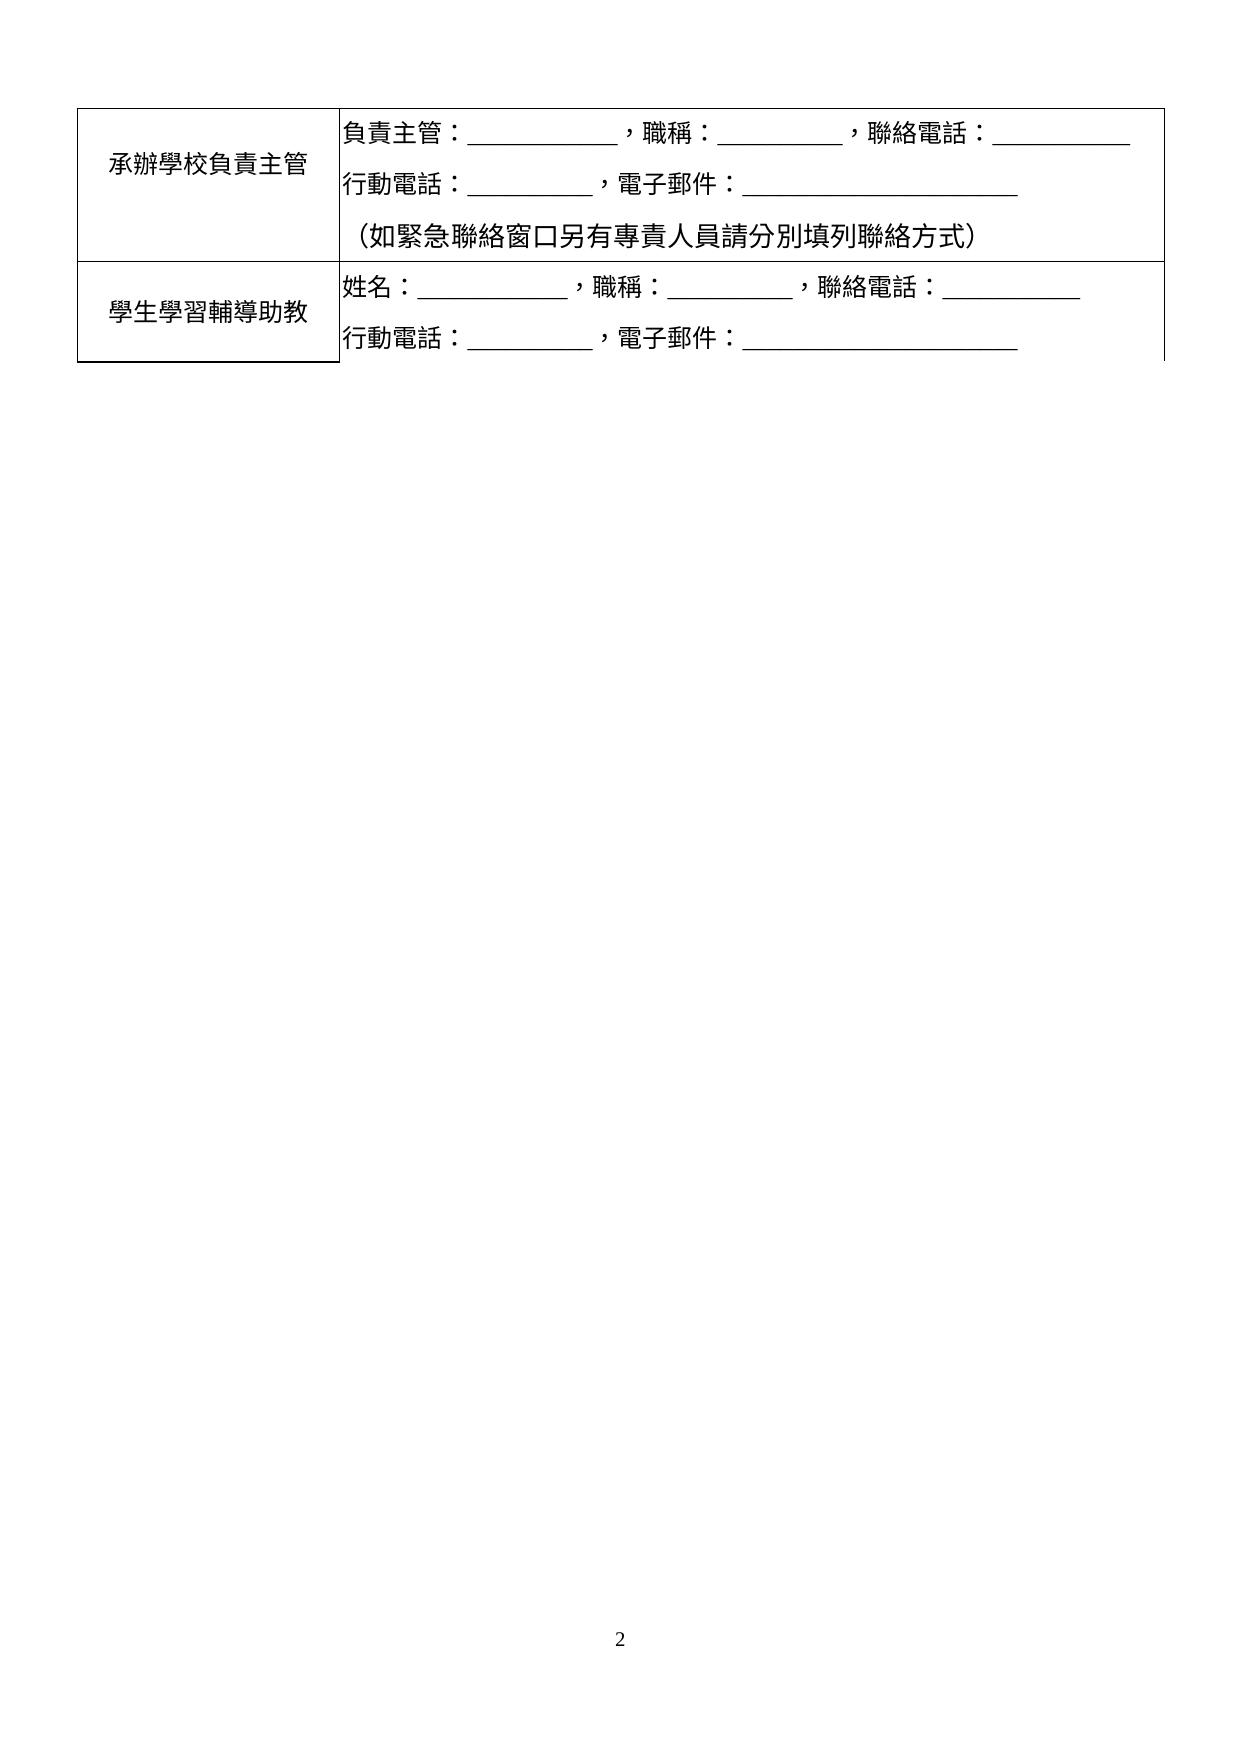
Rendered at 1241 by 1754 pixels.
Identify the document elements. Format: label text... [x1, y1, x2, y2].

table_cell 承辦學校負責主管 [78, 109, 339, 261]
table_cell 學生學習輔導助教 [78, 262, 339, 361]
table_cell 姓名：____________，職稱：__________，聯絡電話：___________ 行動電話：__________，電子郵件：______________________ [340, 262, 1164, 361]
table_cell 負責主管：____________，職稱：__________，聯絡電話：___________ 行動電話：__________，電子郵件：______________________ （如緊急聯絡窗口另有專責人員請分別填列聯絡方式） [340, 109, 1164, 261]
